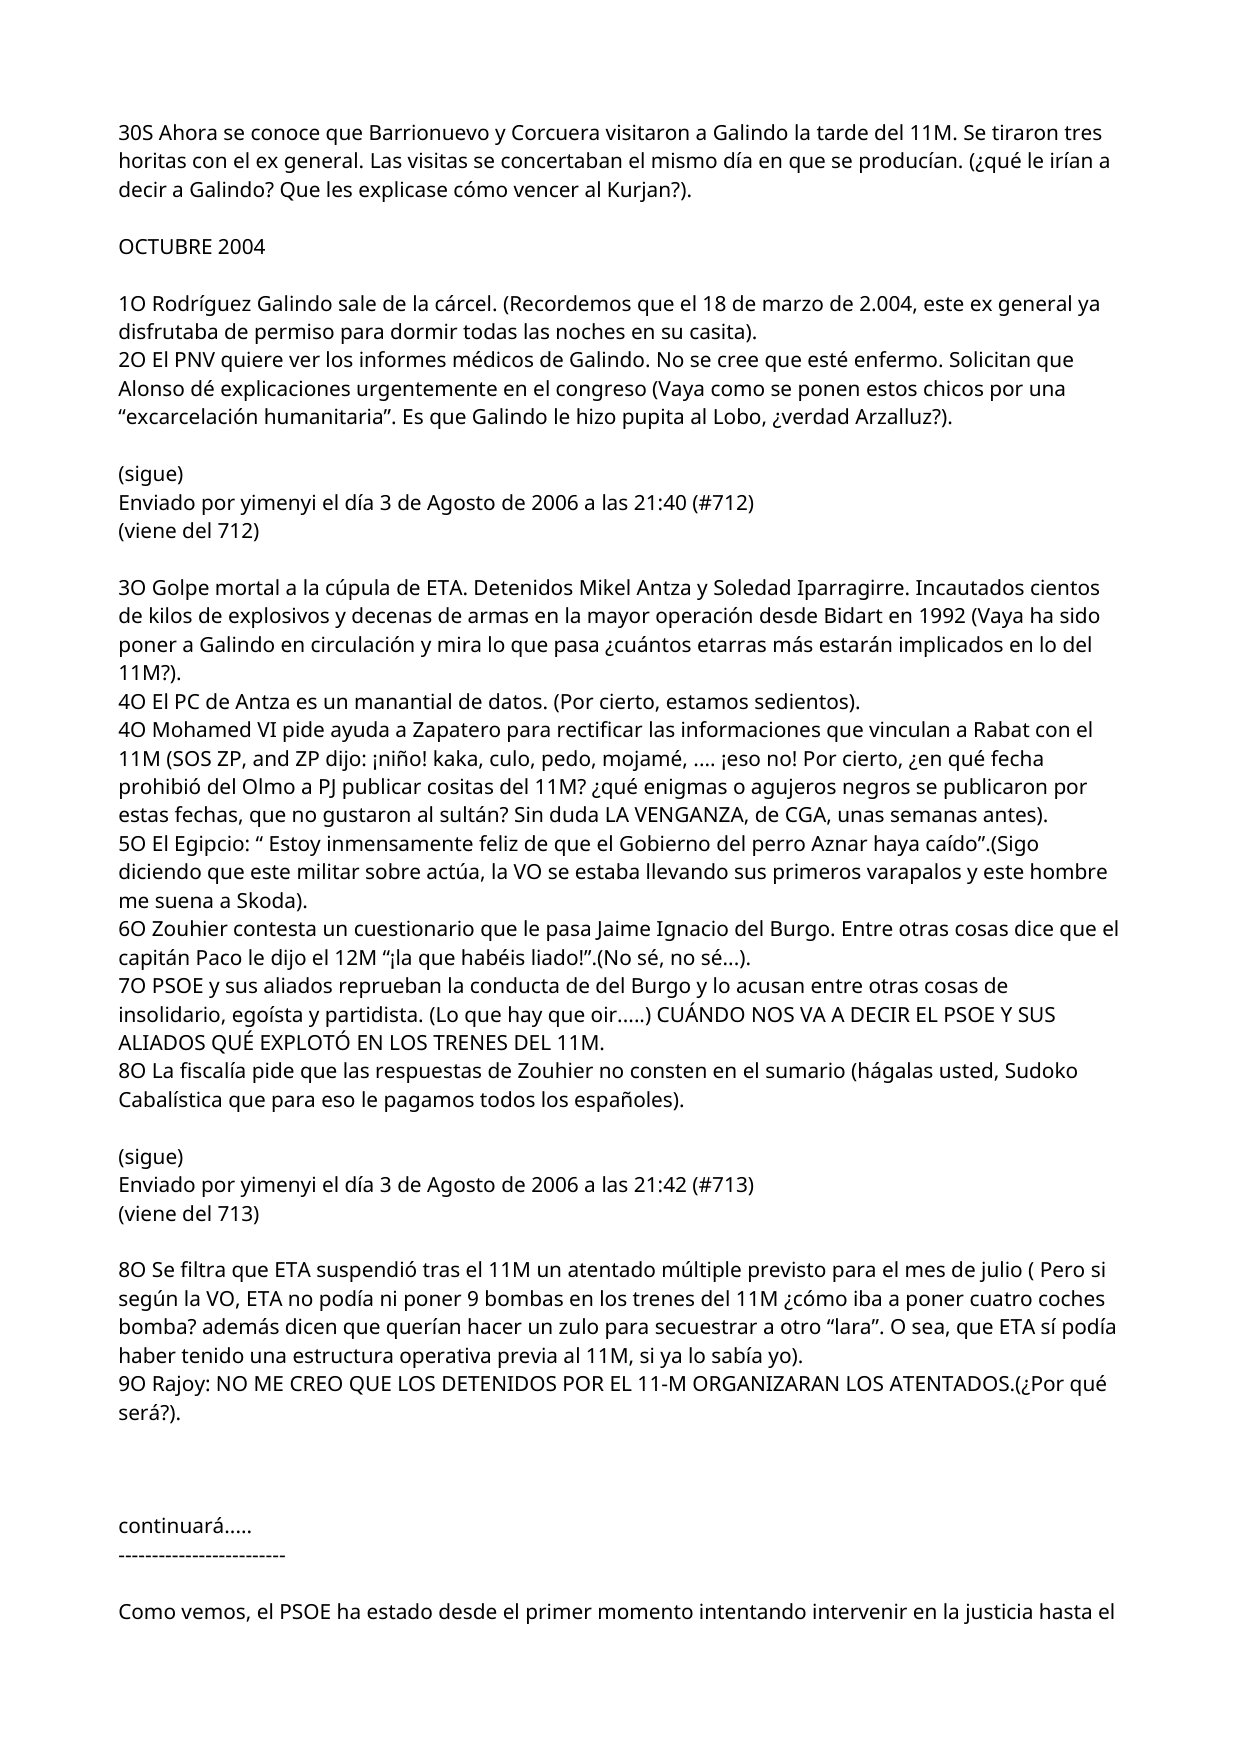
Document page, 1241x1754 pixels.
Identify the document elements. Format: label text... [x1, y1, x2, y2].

text (sigue) [118, 459, 1122, 488]
text 4O El PC de Antza es un manantial de datos. (Por cierto, estamos sedientos). [118, 687, 1122, 715]
text 8O Se filtra que ETA suspendió tras el 11M un atentado múltiple previsto para el mes de julio ( Pero si según la VO, ETA no podía ni poner 9 bombas en los trenes del 11M ¿cómo iba a poner cuatro coches bomba? además dicen que querían hacer un zulo para secuestrar a otro “lara”. O sea, que ETA sí podía haber tenido una estructura operativa previa al 11M, si ya lo sabía yo). [118, 1256, 1122, 1369]
text continuará..... [118, 1512, 1122, 1540]
text Como vemos, el PSOE ha estado desde el primer momento intentando intervenir en la justicia hasta el [118, 1597, 1122, 1625]
text Enviado por yimenyi el día 3 de Agosto de 2006 a las 21:42 (#713) [118, 1170, 1122, 1199]
text 7O PSOE y sus aliados reprueban la conducta de del Burgo y lo acusan entre otras cosas de insolidario, egoísta y partidista. (Lo que hay que oir.....) CUÁNDO NOS VA A DECIR EL PSOE Y SUS ALIADOS QUÉ EXPLOTÓ EN LOS TRENES DEL 11M. [118, 971, 1122, 1057]
text 2O El PNV quiere ver los informes médicos de Galindo. No se cree que esté enfermo. Solicitan que Alonso dé explicaciones urgentemente en el congreso (Vaya como se ponen estos chicos por una “excarcelación humanitaria”. Es que Galindo le hizo pupita al Lobo, ¿verdad Arzalluz?). [118, 346, 1122, 431]
text 9O Rajoy: NO ME CREO QUE LOS DETENIDOS POR EL 11-M ORGANIZARAN LOS ATENTADOS.(¿Por qué será?). [118, 1369, 1122, 1426]
text OCTUBRE 2004 [118, 232, 1122, 260]
text (viene del 713) [118, 1199, 1122, 1227]
text 5O El Egipcio: “ Estoy inmensamente feliz de que el Gobierno del perro Aznar haya caído”.(Sigo diciendo que este militar sobre actúa, la VO se estaba llevando sus primeros varapalos y este hombre me suena a Skoda). [118, 829, 1122, 914]
text 3O Golpe mortal a la cúpula de ETA. Detenidos Mikel Antza y Soledad Iparragirre. Incautados cientos de kilos de explosivos y decenas de armas en la mayor operación desde Bidart en 1992 (Vaya ha sido poner a Galindo en circulación y mira lo que pasa ¿cuántos etarras más estarán implicados en lo del 11M?). [118, 573, 1122, 687]
text 6O Zouhier contesta un cuestionario que le pasa Jaime Ignacio del Burgo. Entre otras cosas dice que el capitán Paco le dijo el 12M “¡la que habéis liado!”.(No sé, no sé...). [118, 914, 1122, 971]
text ------------------------- [118, 1540, 1122, 1568]
text (viene del 712) [118, 516, 1122, 545]
text 4O Mohamed VI pide ayuda a Zapatero para rectificar las informaciones que vinculan a Rabat con el 11M (SOS ZP, and ZP dijo: ¡niño! kaka, culo, pedo, mojamé, .... ¡eso no! Por cierto, ¿en qué fecha prohibió del Olmo a PJ publicar cositas del 11M? ¿qué enigmas o agujeros negros se publicaron por estas fechas, que no gustaron al sultán? Sin duda LA VENGANZA, de CGA, unas semanas antes). [118, 715, 1122, 829]
text 1O Rodríguez Galindo sale de la cárcel. (Recordemos que el 18 de marzo de 2.004, este ex general ya disfrutaba de permiso para dormir todas las noches en su casita). [118, 289, 1122, 346]
text 8O La fiscalía pide que las respuestas de Zouhier no consten en el sumario (hágalas usted, Sudoko Cabalística que para eso le pagamos todos los españoles). [118, 1057, 1122, 1113]
text (sigue) [118, 1142, 1122, 1170]
text Enviado por yimenyi el día 3 de Agosto de 2006 a las 21:40 (#712) [118, 488, 1122, 516]
text 30S Ahora se conoce que Barrionuevo y Corcuera visitaron a Galindo la tarde del 11M. Se tiraron tres horitas con el ex general. Las visitas se concertaban el mismo día en que se producían. (¿qué le irían a decir a Galindo? Que les explicase cómo vencer al Kurjan?). [118, 118, 1122, 203]
